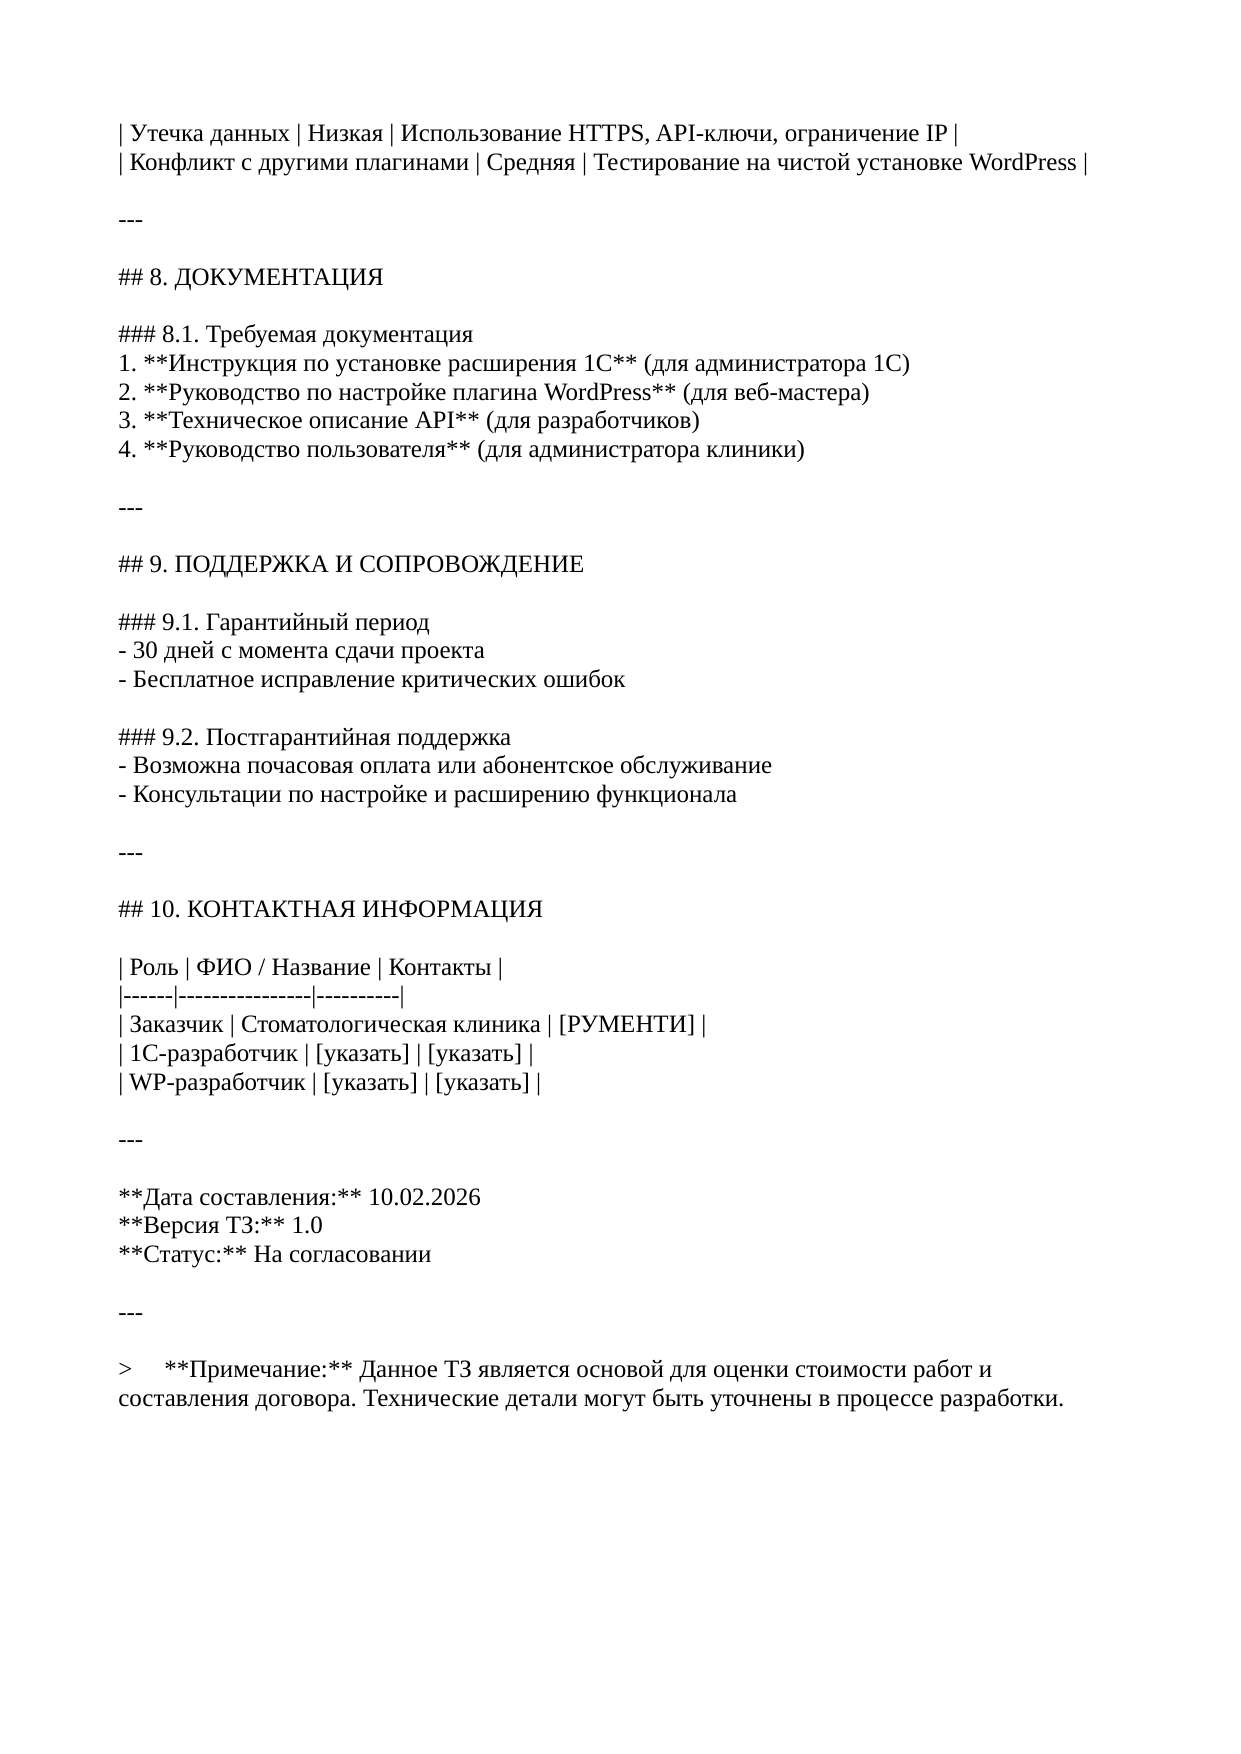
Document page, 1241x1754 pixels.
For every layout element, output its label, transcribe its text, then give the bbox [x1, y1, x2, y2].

text ## 10. КОНТАКТНАЯ ИНФОРМАЦИЯ [118, 894, 1122, 923]
text --- [118, 1297, 1122, 1326]
text ## 8. ДОКУМЕНТАЦИЯ [118, 262, 1122, 291]
text **Статус:** На согласовании [118, 1239, 1122, 1268]
text ### 9.1. Гарантийный период [118, 607, 1122, 636]
text --- [118, 837, 1122, 866]
text | Роль | ФИО / Название | Контакты | [118, 952, 1122, 981]
text 1. **Инструкция по установке расширения 1С** (для администратора 1С) [118, 348, 1122, 377]
text **Версия ТЗ:** 1.0 [118, 1211, 1122, 1239]
text --- [118, 492, 1122, 521]
text **Дата составления:** 10.02.2026 [118, 1182, 1122, 1211]
text |------|----------------|----------| [118, 981, 1122, 1009]
text ### 9.2. Постгарантийная поддержка [118, 722, 1122, 751]
text --- [118, 1124, 1122, 1153]
text --- [118, 204, 1122, 233]
text | Заказчик | Стоматологическая клиника | [РУМЕНТИ] | [118, 1009, 1122, 1038]
text | Конфликт с другими плагинами | Средняя | Тестирование на чистой установке WordPress | [118, 147, 1122, 176]
text 3. **Техническое описание API** (для разработчиков) [118, 406, 1122, 434]
text ## 9. ПОДДЕРЖКА И СОПРОВОЖДЕНИЕ [118, 549, 1122, 578]
text - 30 дней с момента сдачи проекта [118, 636, 1122, 664]
text | 1С-разработчик | [указать] | [указать] | [118, 1038, 1122, 1067]
text 2. **Руководство по настройке плагина WordPress** (для веб-мастера) [118, 377, 1122, 406]
text > 📌 **Примечание:** Данное ТЗ является основой для оценки стоимости работ и составления договора. Технические детали могут быть уточнены в процессе разработки. [118, 1354, 1122, 1412]
text ### 8.1. Требуемая документация [118, 319, 1122, 348]
text | WP-разработчик | [указать] | [указать] | [118, 1067, 1122, 1096]
text 4. **Руководство пользователя** (для администратора клиники) [118, 434, 1122, 463]
text | Утечка данных | Низкая | Использование HTTPS, API-ключи, ограничение IP | [118, 118, 1122, 147]
text - Бесплатное исправление критических ошибок [118, 664, 1122, 693]
text - Консультации по настройке и расширению функционала [118, 779, 1122, 808]
text - Возможна почасовая оплата или абонентское обслуживание [118, 751, 1122, 779]
